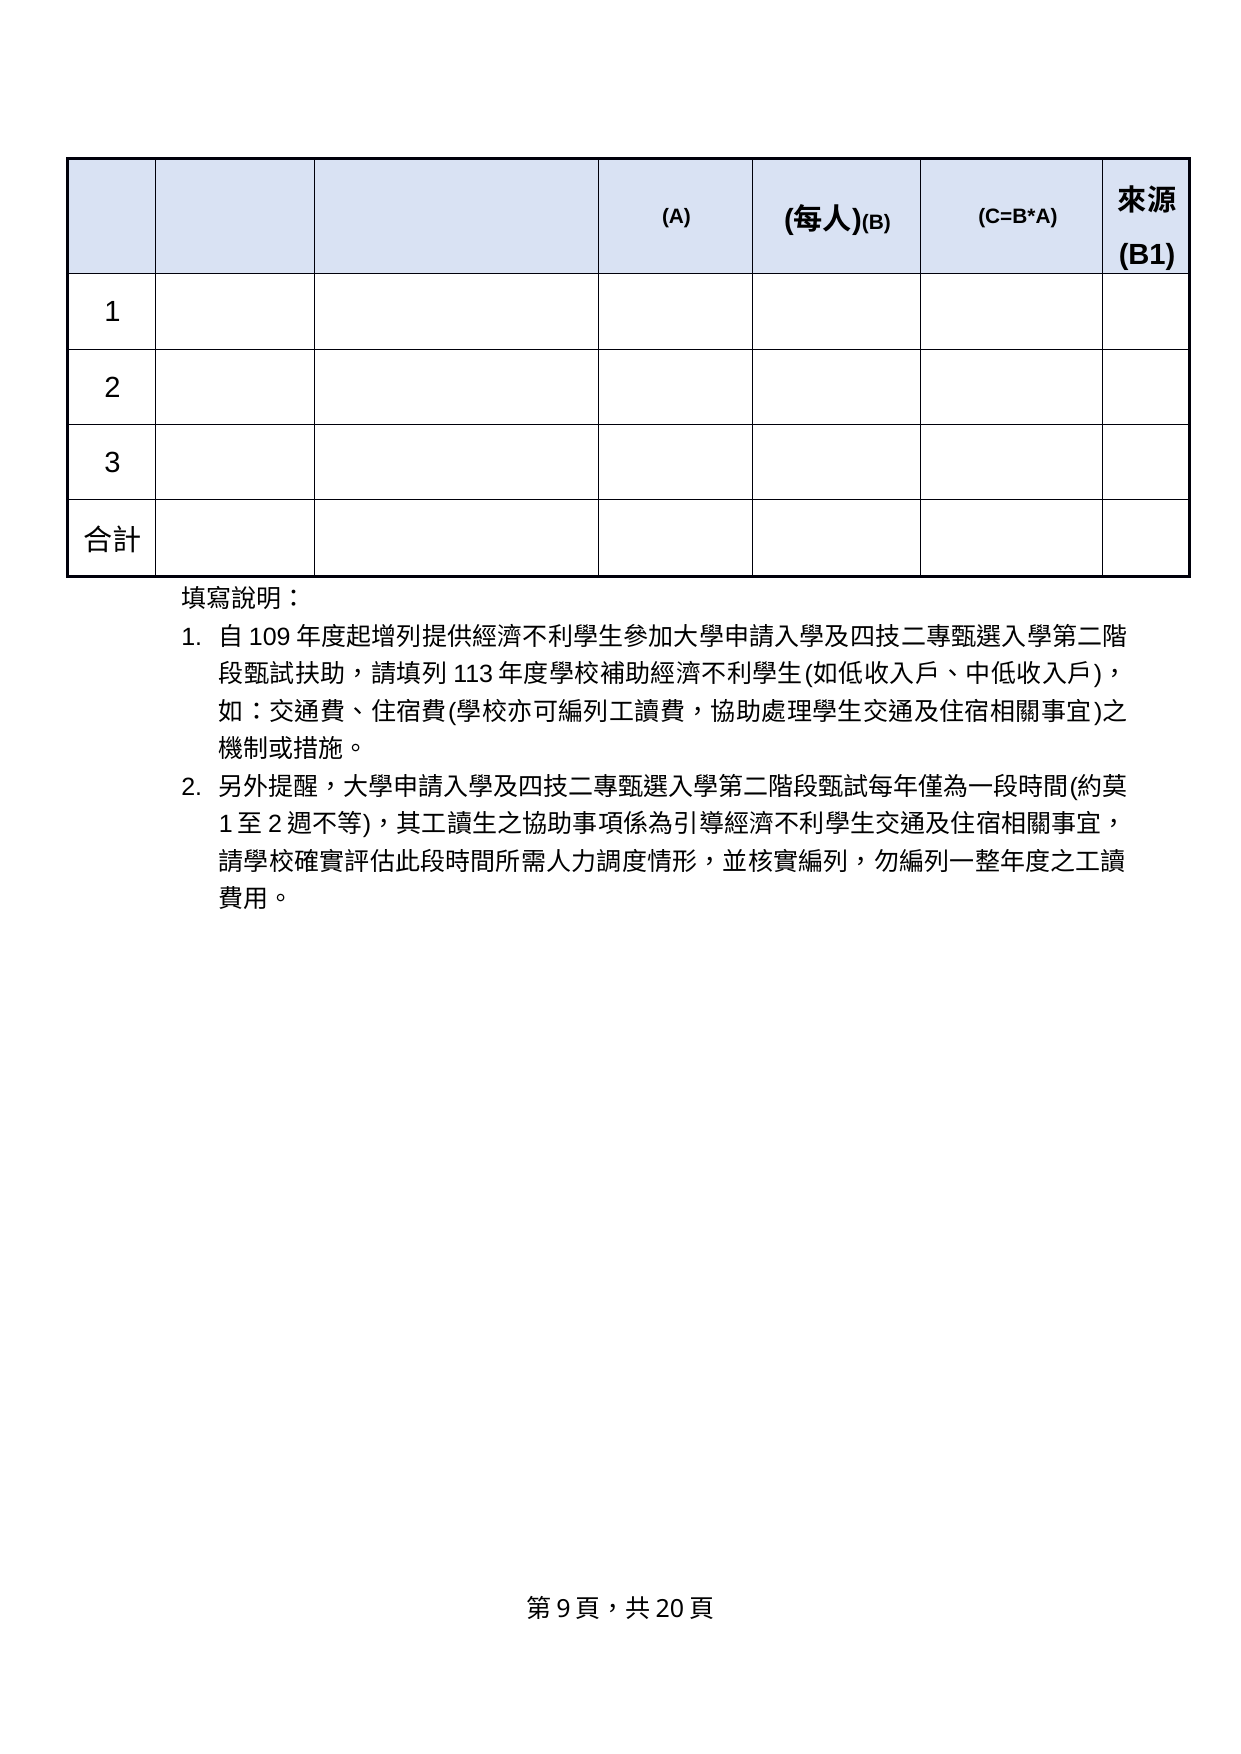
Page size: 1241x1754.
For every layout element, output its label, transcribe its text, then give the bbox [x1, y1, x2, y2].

table_cell [921, 500, 1102, 575]
table_cell [156, 274, 314, 349]
table_cell 1 [69, 274, 155, 349]
table_header 來源(B1) [1103, 160, 1188, 273]
text 填寫說明： [181, 578, 1128, 615]
table_cell [599, 500, 752, 575]
table_cell 2 [69, 350, 155, 424]
table_cell [599, 350, 752, 424]
table_cell [753, 274, 920, 349]
table_header [69, 160, 155, 273]
table_cell [753, 425, 920, 499]
table_header (A) [599, 160, 752, 273]
table_cell [156, 425, 314, 499]
table_cell [921, 274, 1102, 349]
table_header (每人)(B) [753, 160, 920, 273]
table_cell [599, 425, 752, 499]
table_cell [315, 350, 598, 424]
table_cell [156, 500, 314, 575]
table_cell [753, 350, 920, 424]
list 自109年度起增列提供經濟不利學生參加大學申請入學及四技二專甄選入學第二階段甄試扶助，請填列113年度學校補助經濟不利學生(如低收入戶、中低收入戶)，如：交通費、住宿費(學校亦可編列工讀費，協助處理學生交通及住宿相關事宜)之機制或措施。 [181, 615, 1128, 765]
table_cell 3 [69, 425, 155, 499]
list 另外提醒，大學申請入學及四技二專甄選入學第二階段甄試每年僅為一段時間(約莫1至2週不等)，其工讀生之協助事項係為引導經濟不利學生交通及住宿相關事宜，請學校確實評估此段時間所需人力調度情形，並核實編列，勿編列一整年度之工讀費用。 [181, 765, 1128, 915]
table_cell [753, 500, 920, 575]
table_cell [156, 350, 314, 424]
table_cell [315, 274, 598, 349]
table_cell [315, 500, 598, 575]
table_cell [315, 425, 598, 499]
table_header (C=B*A) [921, 160, 1102, 273]
table_header [315, 160, 598, 273]
table_cell [1103, 274, 1188, 349]
table_cell [1103, 425, 1188, 499]
table_cell 合計 [69, 500, 155, 575]
table_cell [599, 274, 752, 349]
table_cell [1103, 500, 1188, 575]
table_cell [1103, 350, 1188, 424]
table_cell [921, 425, 1102, 499]
table_cell [921, 350, 1102, 424]
table_header [156, 160, 314, 273]
